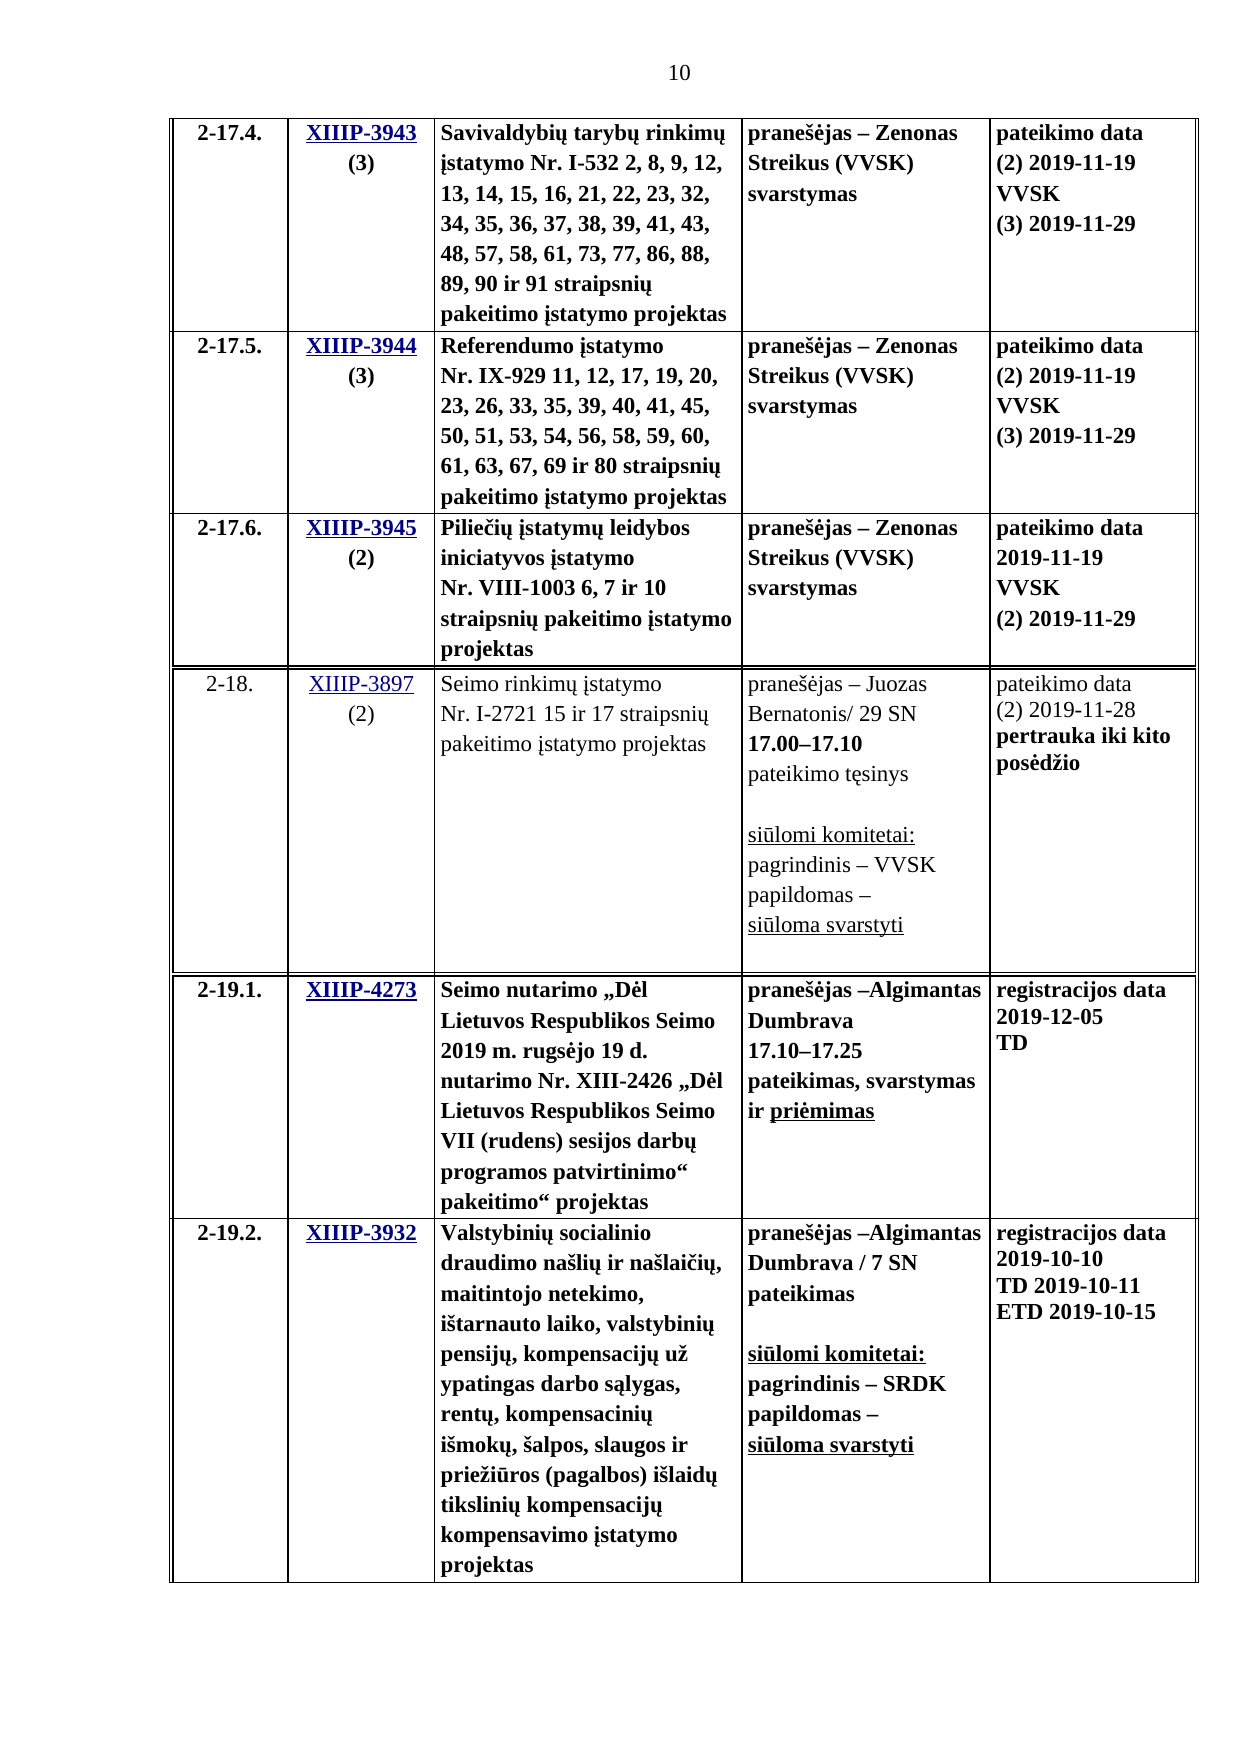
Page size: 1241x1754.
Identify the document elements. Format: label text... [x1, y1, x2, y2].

table_cell pranešėjas – Zenonas Streikus (VVSK) svarstymas [743, 119, 989, 331]
table_cell XIIIP-3897 (2) [289, 670, 434, 972]
table_cell pateikimo data 2019-11-19 VVSK (2) 2019-11-29 [991, 514, 1195, 665]
table_cell 2-17.6. [174, 514, 287, 665]
table_cell 2-17.4. [174, 119, 287, 331]
table_cell pateikimo data (2) 2019-11-19 VVSK (3) 2019-11-29 [991, 119, 1195, 331]
table_cell Seimo rinkimų įstatymo Nr. I-2721 15 ir 17 straipsnių pakeitimo įstatymo projektas [435, 670, 741, 972]
table_cell Savivaldybių tarybų rinkimų įstatymo Nr. I-532 2, 8, 9, 12, 13, 14, 15, 16, 21, 22, 23, 32, 34, 35, 36, 37, 38, 39, 41, 43, 48, 57, 58, 61, 73, 77, 86, 88, 89, 90 ir 91 straipsnių pakeitimo įstatymo projektas [435, 119, 741, 331]
table_cell Piliečių įstatymų leidybos iniciatyvos įstatymo Nr. VIII-1003 6, 7 ir 10 straipsnių pakeitimo įstatymo projektas [435, 514, 741, 665]
table_cell pranešėjas –Algimantas Dumbrava / 7 SN pateikimas siūlomi komitetai: pagrindinis – SRDK papildomas – siūloma svarstyti [743, 1219, 989, 1582]
table_cell pateikimo data (2) 2019-11-28 pertrauka iki kito posėdžio [991, 670, 1195, 972]
table_cell pateikimo data (2) 2019-11-19 VVSK (3) 2019-11-29 [991, 332, 1195, 513]
table_cell registracijos data 2019-12-05 TD [991, 977, 1195, 1218]
table_cell 2-18. [174, 670, 287, 972]
table_cell XIIIP-3944 (3) [289, 332, 434, 513]
table_cell pranešėjas –Algimantas Dumbrava 17.10–17.25 pateikimas, svarstymas ir priėmimas [743, 977, 989, 1218]
table_cell pranešėjas – Zenonas Streikus (VVSK) svarstymas [743, 332, 989, 513]
table_cell XIIIP-4273 [289, 977, 434, 1218]
table_cell 2-17.5. [174, 332, 287, 513]
table_cell Valstybinių socialinio draudimo našlių ir našlaičių, maitintojo netekimo, ištarnauto laiko, valstybinių pensijų, kompensacijų už ypatingas darbo sąlygas, rentų, kompensacinių išmokų, šalpos, slaugos ir priežiūros (pagalbos) išlaidų tikslinių kompensacijų kompensavimo įstatymo projektas [435, 1219, 741, 1582]
table_cell XIIIP-3943 (3) [289, 119, 434, 331]
table_cell XIIIP-3945 (2) [289, 514, 434, 665]
table_cell pranešėjas – Juozas Bernatonis/ 29 SN 17.00–17.10 pateikimo tęsinys siūlomi komitetai: pagrindinis – VVSK papildomas – siūloma svarstyti [743, 670, 989, 972]
table_cell registracijos data 2019-10-10 TD 2019-10-11 ETD 2019-10-15 [991, 1219, 1195, 1582]
table_cell 2-19.2. [174, 1219, 287, 1582]
table_cell Referendumo įstatymo Nr. IX-929 11, 12, 17, 19, 20, 23, 26, 33, 35, 39, 40, 41, 45, 50, 51, 53, 54, 56, 58, 59, 60, 61, 63, 67, 69 ir 80 straipsnių pakeitimo įstatymo projektas [435, 332, 741, 513]
table_cell 2-19.1. [174, 977, 287, 1218]
table_cell pranešėjas – Zenonas Streikus (VVSK) svarstymas [743, 514, 989, 665]
table_cell Seimo nutarimo „Dėl Lietuvos Respublikos Seimo 2019 m. rugsėjo 19 d. nutarimo Nr. XIII-2426 „Dėl Lietuvos Respublikos Seimo VII (rudens) sesijos darbų programos patvirtinimo“ pakeitimo“ projektas [435, 977, 741, 1218]
table_cell XIIIP-3932 [289, 1219, 434, 1582]
